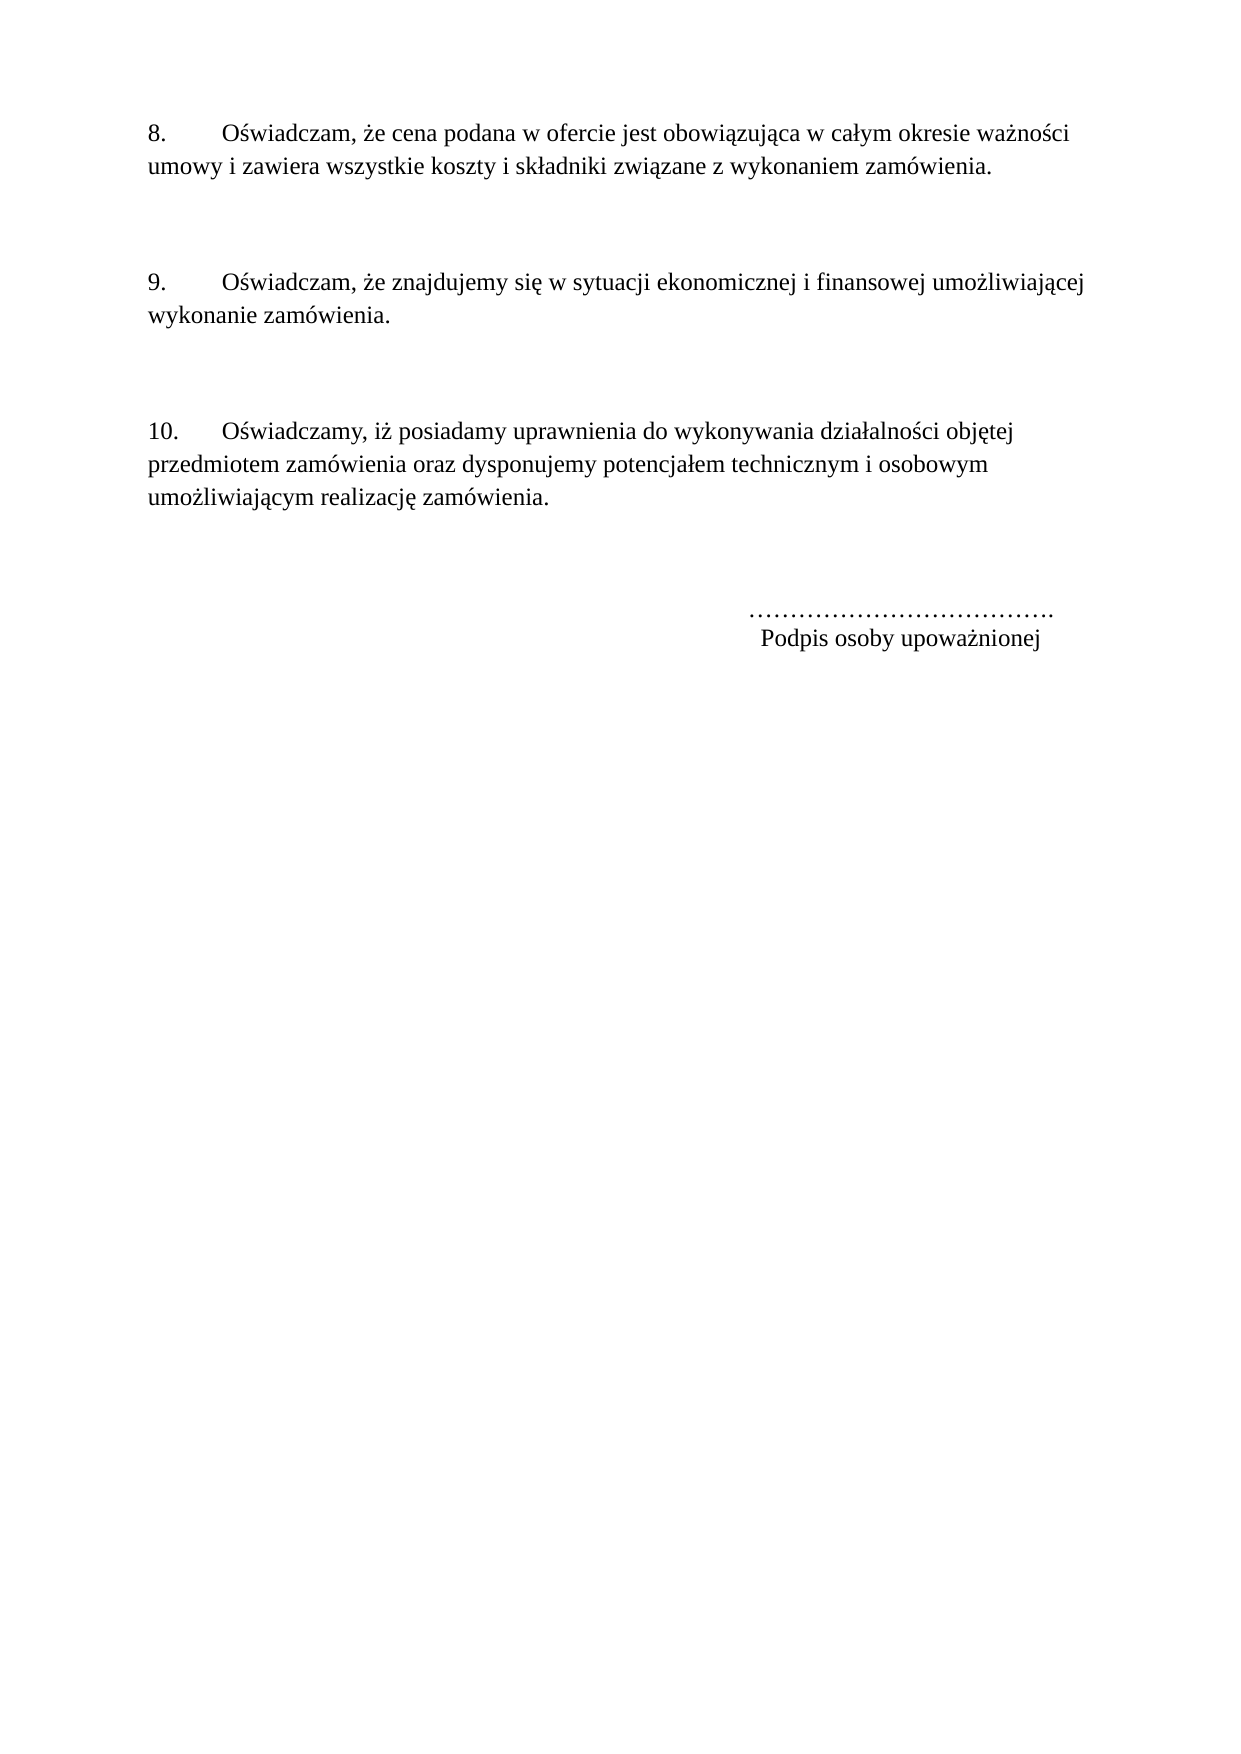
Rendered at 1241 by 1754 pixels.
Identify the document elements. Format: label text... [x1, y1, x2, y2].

list Oświadczam, że cena podana w ofercie jest obowiązująca w całym okresie ważności umowy i zawiera wszystkie koszty i składniki związane z wykonaniem zamówienia. [148, 118, 1122, 180]
list Oświadczamy, iż posiadamy uprawnienia do wykonywania działalności objętej przedmiotem zamówienia oraz dysponujemy potencjałem technicznym i osobowym umożliwiającym realizację zamówienia. [148, 416, 1122, 511]
text ………………………………. Podpis osoby upoważnionej [679, 594, 1122, 652]
list Oświadczam, że znajdujemy się w sytuacji ekonomicznej i finansowej umożliwiającej wykonanie zamówienia. [148, 267, 1122, 329]
